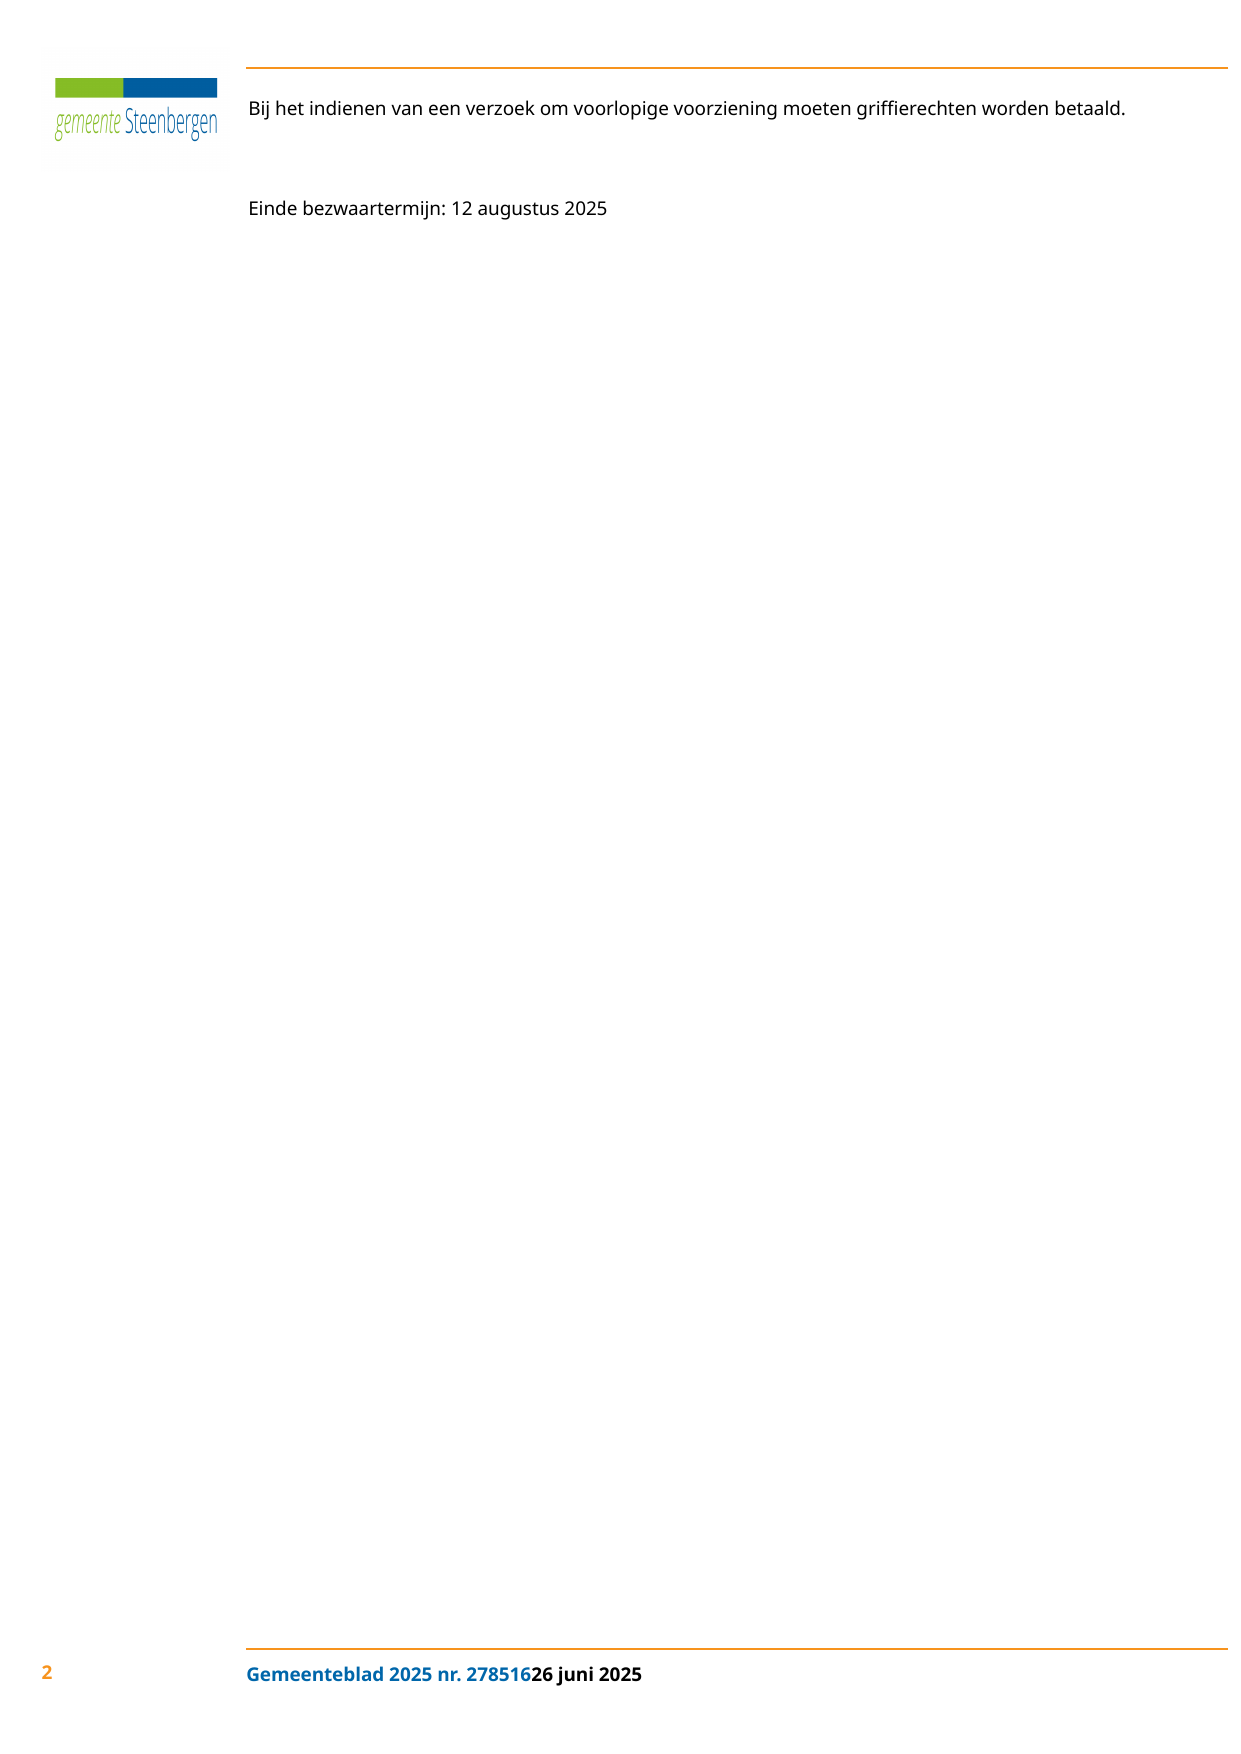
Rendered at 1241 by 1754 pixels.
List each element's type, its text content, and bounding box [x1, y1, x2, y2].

text Bij het indienen van een verzoek om voorlopige voorziening moeten griffierechten worden betaald. [248, 95, 1152, 121]
picture [41, 47, 231, 172]
text Einde bezwaartermijn: 12 augustus 2025 [248, 196, 1152, 221]
